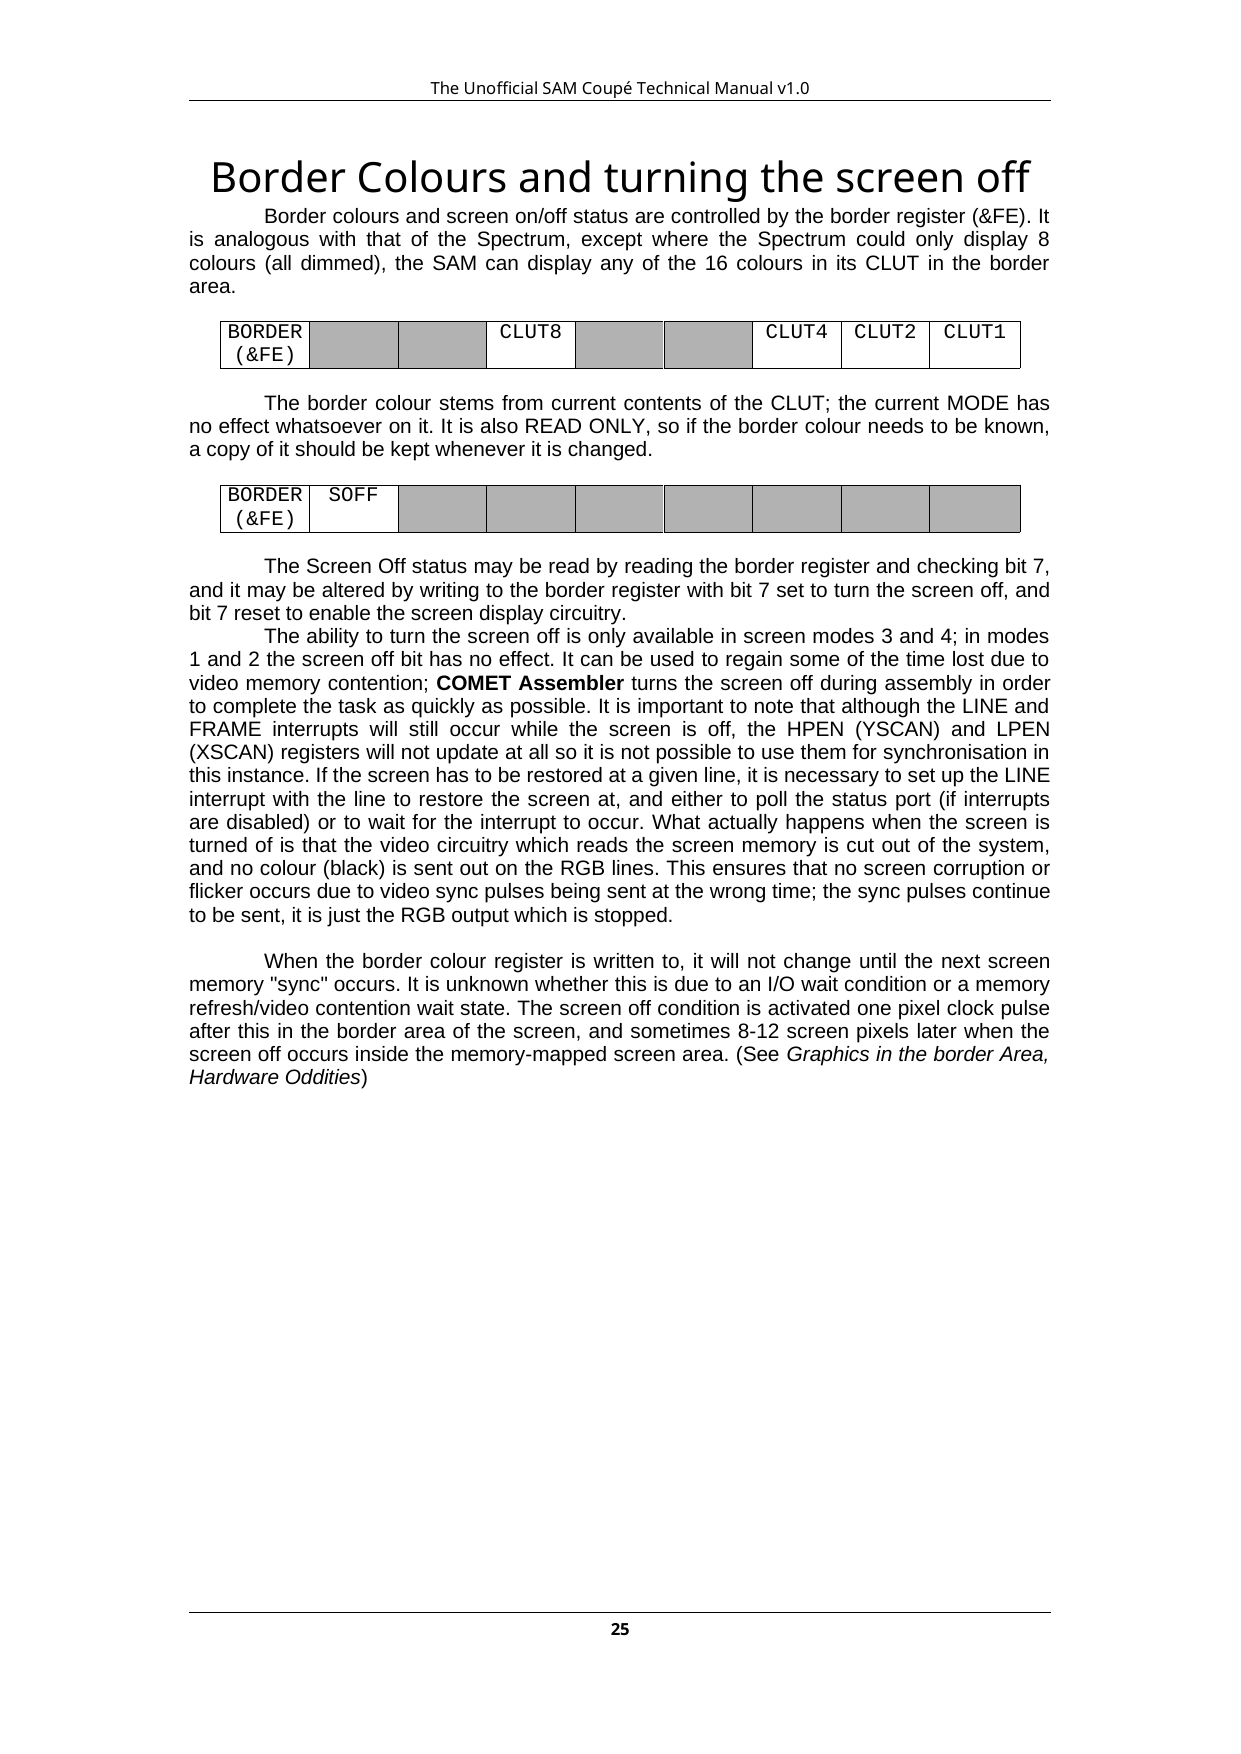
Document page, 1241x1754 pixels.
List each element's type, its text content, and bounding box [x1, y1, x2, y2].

table_header [487, 486, 575, 532]
table_header [576, 486, 663, 532]
table_header [930, 486, 1020, 532]
table_header [665, 322, 752, 368]
table_header [665, 486, 752, 532]
text Border Colours and turning the screen off [189, 148, 1051, 205]
table_header CLUT8 [487, 322, 575, 368]
table_header BORDER (&FE) [221, 486, 309, 532]
table_header SOFF [310, 486, 398, 532]
table_header CLUT4 [753, 322, 841, 368]
text The ability to turn the screen off is only available in screen modes 3 and 4; in modes 1 and 2 the screen off bit has no effect. It can be used to regain some of the time lost due to video memory contention; COMET Assembler turns the screen off during assembly in order to complete the task as quickly as possible. It is important to note that although the LINE and FRAME interrupts will still occur while the screen is off, the HPEN (YSCAN) and LPEN (XSCAN) registers will not update at all so it is not possible to use them for synchronisation in this instance. If the screen has to be restored at a given line, it is necessary to set up the LINE interrupt with the line to restore the screen at, and either to poll the status port (if interrupts are disabled) or to wait for the interrupt to occur. What actually happens when the screen is turned of is that the video circuitry which reads the screen memory is cut out of the system, and no colour (black) is sent out on the RGB lines. This ensures that no screen corruption or flicker occurs due to video sync pulses being sent at the wrong time; the sync pulses continue to be sent, it is just the RGB output which is stopped. [189, 625, 1051, 927]
table_header [310, 322, 398, 368]
text When the border colour register is written to, it will not change until the next screen memory "sync" occurs. It is unknown whether this is due to an I/O wait condition or a memory refresh/video contention wait state. The screen off condition is activated one pixel clock pulse after this in the border area of the screen, and sometimes 8-12 screen pixels later when the screen off occurs inside the memory-mapped screen area. (See Graphics in the border Area, Hardware Oddities) [189, 950, 1051, 1089]
text The border colour stems from current contents of the CLUT; the current MODE has no effect whatsoever on it. It is also READ ONLY, so if the border colour needs to be known, a copy of it should be kept whenever it is changed. [189, 391, 1051, 461]
table_header BORDER (&FE) [221, 322, 309, 368]
text The Screen Off status may be read by reading the border register and checking bit 7, and it may be altered by writing to the border register with bit 7 set to turn the screen off, and bit 7 reset to enable the screen display circuitry. [189, 555, 1051, 625]
table_header [399, 486, 486, 532]
text Border colours and screen on/off status are controlled by the border register (&FE). It is analogous with that of the Spectrum, except where the Spectrum could only display 8 colours (all dimmed), the SAM can display any of the 16 colours in its CLUT in the border area. [189, 205, 1051, 298]
table_header [399, 322, 486, 368]
table_header CLUT2 [842, 322, 929, 368]
table_header CLUT1 [930, 322, 1020, 368]
table_header [753, 486, 841, 532]
table_header [842, 486, 929, 532]
table_header [576, 322, 663, 368]
